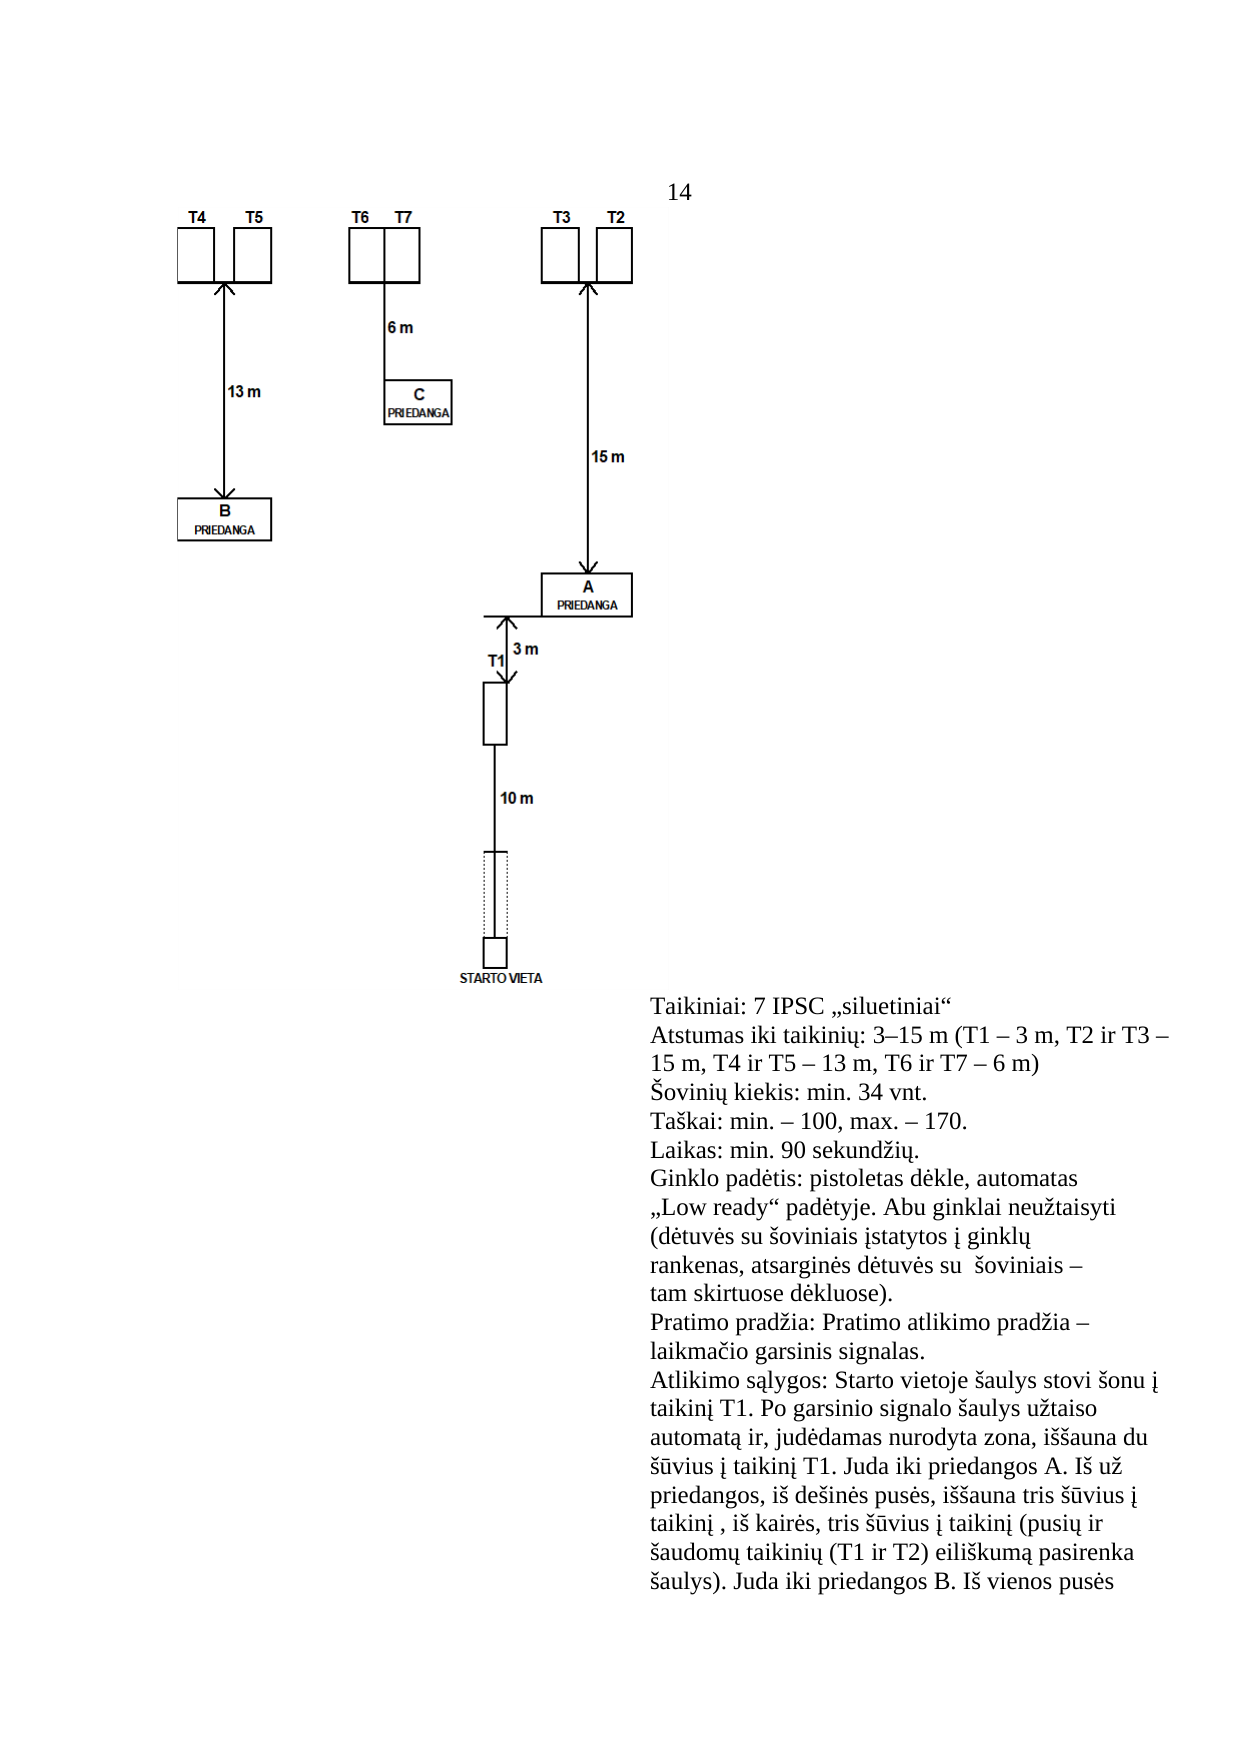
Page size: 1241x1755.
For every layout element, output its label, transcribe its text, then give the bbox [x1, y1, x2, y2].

text Pratimo pradžia: Pratimo atlikimo pradžia – [177, 1307, 1181, 1336]
text Ginklo padėtis: pistoletas dėkle, automatas [177, 1163, 1181, 1192]
text rankenas, atsarginės dėtuvės su šoviniais – [177, 1250, 1181, 1278]
text šaudomų taikinių (T1 ir T2) eiliškumą pasirenka [177, 1537, 1181, 1566]
text (dėtuvės su šoviniais įstatytos į ginklų [177, 1221, 1181, 1250]
text tam skirtuose dėkluose). [177, 1278, 1181, 1307]
text Taškai: min. – 100, max. – 170. [177, 1106, 1181, 1135]
text „Low ready“ padėtyje. Abu ginklai neužtaisyti [177, 1192, 1181, 1221]
text Atstumas iki taikinių: 3–15 m (T1 – 3 m, T2 ir T3 – [177, 1020, 1181, 1048]
text automatą ir, judėdamas nurodyta zona, iššauna du [177, 1422, 1181, 1451]
text šūvius į taikinį T1. Juda iki priedangos A. Iš už [177, 1451, 1181, 1480]
text Atlikimo sąlygos: Starto vietoje šaulys stovi šonu į [177, 1365, 1181, 1393]
text šaulys). Juda iki priedangos B. Iš vienos pusės [177, 1566, 1181, 1595]
text Laikas: min. 90 sekundžių. [177, 1135, 1181, 1163]
text Taikiniai: 7 IPSC „siluetiniai“ [177, 991, 1181, 1020]
text taikinį T1. Po garsinio signalo šaulys užtaiso [177, 1393, 1181, 1422]
text 15 m, T4 ir T5 – 13 m, T6 ir T7 – 6 m) [177, 1048, 1181, 1077]
text Šovinių kiekis: min. 34 vnt. [177, 1077, 1181, 1106]
text laikmačio garsinis signalas. [177, 1336, 1181, 1365]
text taikinį , iš kairės, tris šūvius į taikinį (pusių ir [177, 1508, 1181, 1537]
text priedangos, iš dešinės pusės, iššauna tris šūvius į [177, 1480, 1181, 1508]
